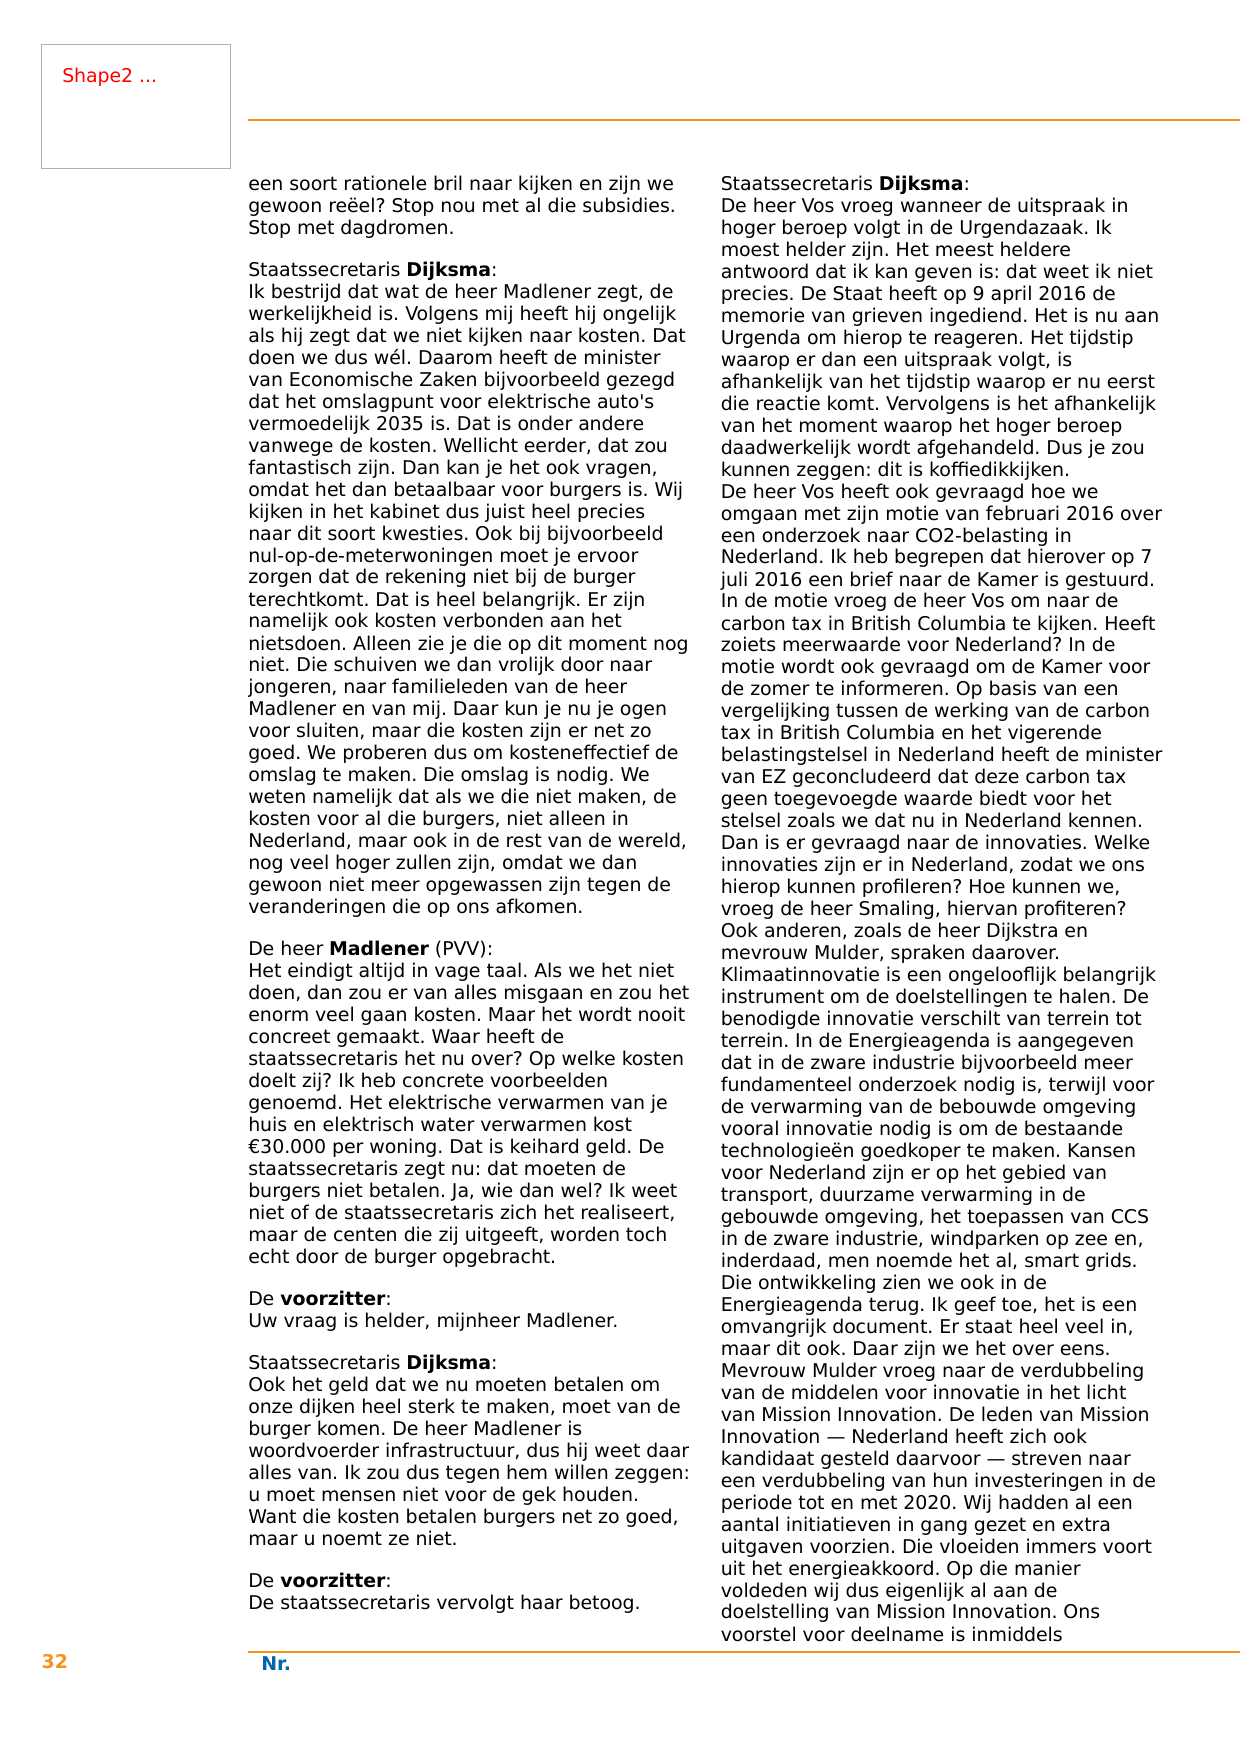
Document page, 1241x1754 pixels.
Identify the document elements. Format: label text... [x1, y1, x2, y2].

text Het eindigt altijd in vage taal. Als we het niet doen, dan zou er van alles misgaan en zou het enorm veel gaan kosten. Maar het wordt nooit concreet gemaakt. Waar heeft de staatssecretaris het nu over? Op welke kosten doelt zij? Ik heb concrete voorbeelden genoemd. Het elektrische verwarmen van je huis en elektrisch water verwarmen kost €30.000 per woning. Dat is keihard geld. De staatssecretaris zegt nu: dat moeten de burgers niet betalen. Ja, wie dan wel? Ik weet niet of de staatssecretaris zich het realiseert, maar de centen die zij uitgeeft, worden toch echt door de burger opgebracht. [248, 960, 691, 1268]
text Ook het geld dat we nu moeten betalen om onze dijken heel sterk te maken, moet van de burger komen. De heer Madlener is woordvoerder infrastructuur, dus hij weet daar alles van. Ik zou dus tegen hem willen zeggen: u moet mensen niet voor de gek houden. Want die kosten betalen burgers net zo goed, maar u noemt ze niet. [248, 1374, 691, 1549]
text Staatssecretaris Dijksma: [248, 259, 691, 281]
text De staatssecretaris vervolgt haar betoog. [248, 1592, 691, 1613]
text Mevrouw Mulder vroeg naar de verdubbeling van de middelen voor innovatie in het licht van Mission Innovation. De leden van Mission Innovation — Nederland heeft zich ook kandidaat gesteld daarvoor — streven naar een verdubbeling van hun investeringen in de periode tot en met 2020. Wij hadden al een aantal initiatieven in gang gezet en extra uitgaven voorzien. Die vloeiden immers voort uit het energieakkoord. Op die manier voldeden wij dus eigenlijk al aan de doelstelling van Mission Innovation. Ons voorstel voor deelname is inmiddels [721, 1360, 1163, 1645]
text Uw vraag is helder, mijnheer Madlener. [248, 1310, 691, 1332]
text De heer Madlener (PVV): [248, 938, 691, 960]
text Ik bestrijd dat wat de heer Madlener zegt, de werkelijkheid is. Volgens mij heeft hij ongelijk als hij zegt dat we niet kijken naar kosten. Dat doen we dus wél. Daarom heeft de minister van Economische Zaken bijvoorbeeld gezegd dat het omslagpunt voor elektrische auto's vermoedelijk 2035 is. Dat is onder andere vanwege de kosten. Wellicht eerder, dat zou fantastisch zijn. Dan kan je het ook vragen, omdat het dan betaalbaar voor burgers is. Wij kijken in het kabinet dus juist heel precies naar dit soort kwesties. Ook bij bijvoorbeeld nul-op-de-meterwoningen moet je ervoor zorgen dat de rekening niet bij de burger terechtkomt. Dat is heel belangrijk. Er zijn namelijk ook kosten verbonden aan het nietsdoen. Alleen zie je die op dit moment nog niet. Die schuiven we dan vrolijk door naar jongeren, naar familieleden van de heer Madlener en van mij. Daar kun je nu je ogen voor sluiten, maar die kosten zijn er net zo goed. We proberen dus om kosteneffectief de omslag te maken. Die omslag is nodig. We weten namelijk dat als we die niet maken, de kosten voor al die burgers, niet alleen in Nederland, maar ook in de rest van de wereld, nog veel hoger zullen zijn, omdat we dan gewoon niet meer opgewassen zijn tegen de veranderingen die op ons afkomen. [248, 281, 691, 918]
text De heer Vos vroeg wanneer de uitspraak in hoger beroep volgt in de Urgendazaak. Ik moest helder zijn. Het meest heldere antwoord dat ik kan geven is: dat weet ik niet precies. De Staat heeft op 9 april 2016 de memorie van grieven ingediend. Het is nu aan Urgenda om hierop te reageren. Het tijdstip waarop er dan een uitspraak volgt, is afhankelijk van het tijdstip waarop er nu eerst die reactie komt. Vervolgens is het afhankelijk van het moment waarop het hoger beroep daadwerkelijk wordt afgehandeld. Dus je zou kunnen zeggen: dit is koffiedikkijken. [721, 195, 1163, 481]
text Staatssecretaris Dijksma: [248, 1352, 691, 1374]
text een soort rationele bril naar kijken en zijn we gewoon reëel? Stop nou met al die subsidies. Stop met dagdromen. [248, 173, 691, 239]
text De heer Vos heeft ook gevraagd hoe we omgaan met zijn motie van februari 2016 over een onderzoek naar CO2-belasting in Nederland. Ik heb begrepen dat hierover op 7 juli 2016 een brief naar de Kamer is gestuurd. In de motie vroeg de heer Vos om naar de carbon tax in British Columbia te kijken. Heeft zoiets meerwaarde voor Nederland? In de motie wordt ook gevraagd om de Kamer voor de zomer te informeren. Op basis van een vergelijking tussen de werking van de carbon tax in British Columbia en het vigerende belastingstelsel in Nederland heeft de minister van EZ geconcludeerd dat deze carbon tax geen toegevoegde waarde biedt voor het stelsel zoals we dat nu in Nederland kennen. [721, 481, 1163, 832]
text Staatssecretaris Dijksma: [721, 173, 1163, 195]
text De voorzitter: [248, 1569, 691, 1592]
text Dan is er gevraagd naar de innovaties. Welke innovaties zijn er in Nederland, zodat we ons hierop kunnen profileren? Hoe kunnen we, vroeg de heer Smaling, hiervan profiteren? Ook anderen, zoals de heer Dijkstra en mevrouw Mulder, spraken daarover. Klimaatinnovatie is een ongelooflijk belangrijk instrument om de doelstellingen te halen. De benodigde innovatie verschilt van terrein tot terrein. In de Energieagenda is aangegeven dat in de zware industrie bijvoorbeeld meer fundamenteel onderzoek nodig is, terwijl voor de verwarming van de bebouwde omgeving vooral innovatie nodig is om de bestaande technologieën goedkoper te maken. Kansen voor Nederland zijn er op het gebied van transport, duurzame verwarming in de gebouwde omgeving, het toepassen van CCS in de zware industrie, windparken op zee en, inderdaad, men noemde het al, smart grids. Die ontwikkeling zien we ook in de Energieagenda terug. Ik geef toe, het is een omvangrijk document. Er staat heel veel in, maar dit ook. Daar zijn we het over eens. [721, 832, 1163, 1360]
text De voorzitter: [248, 1288, 691, 1310]
